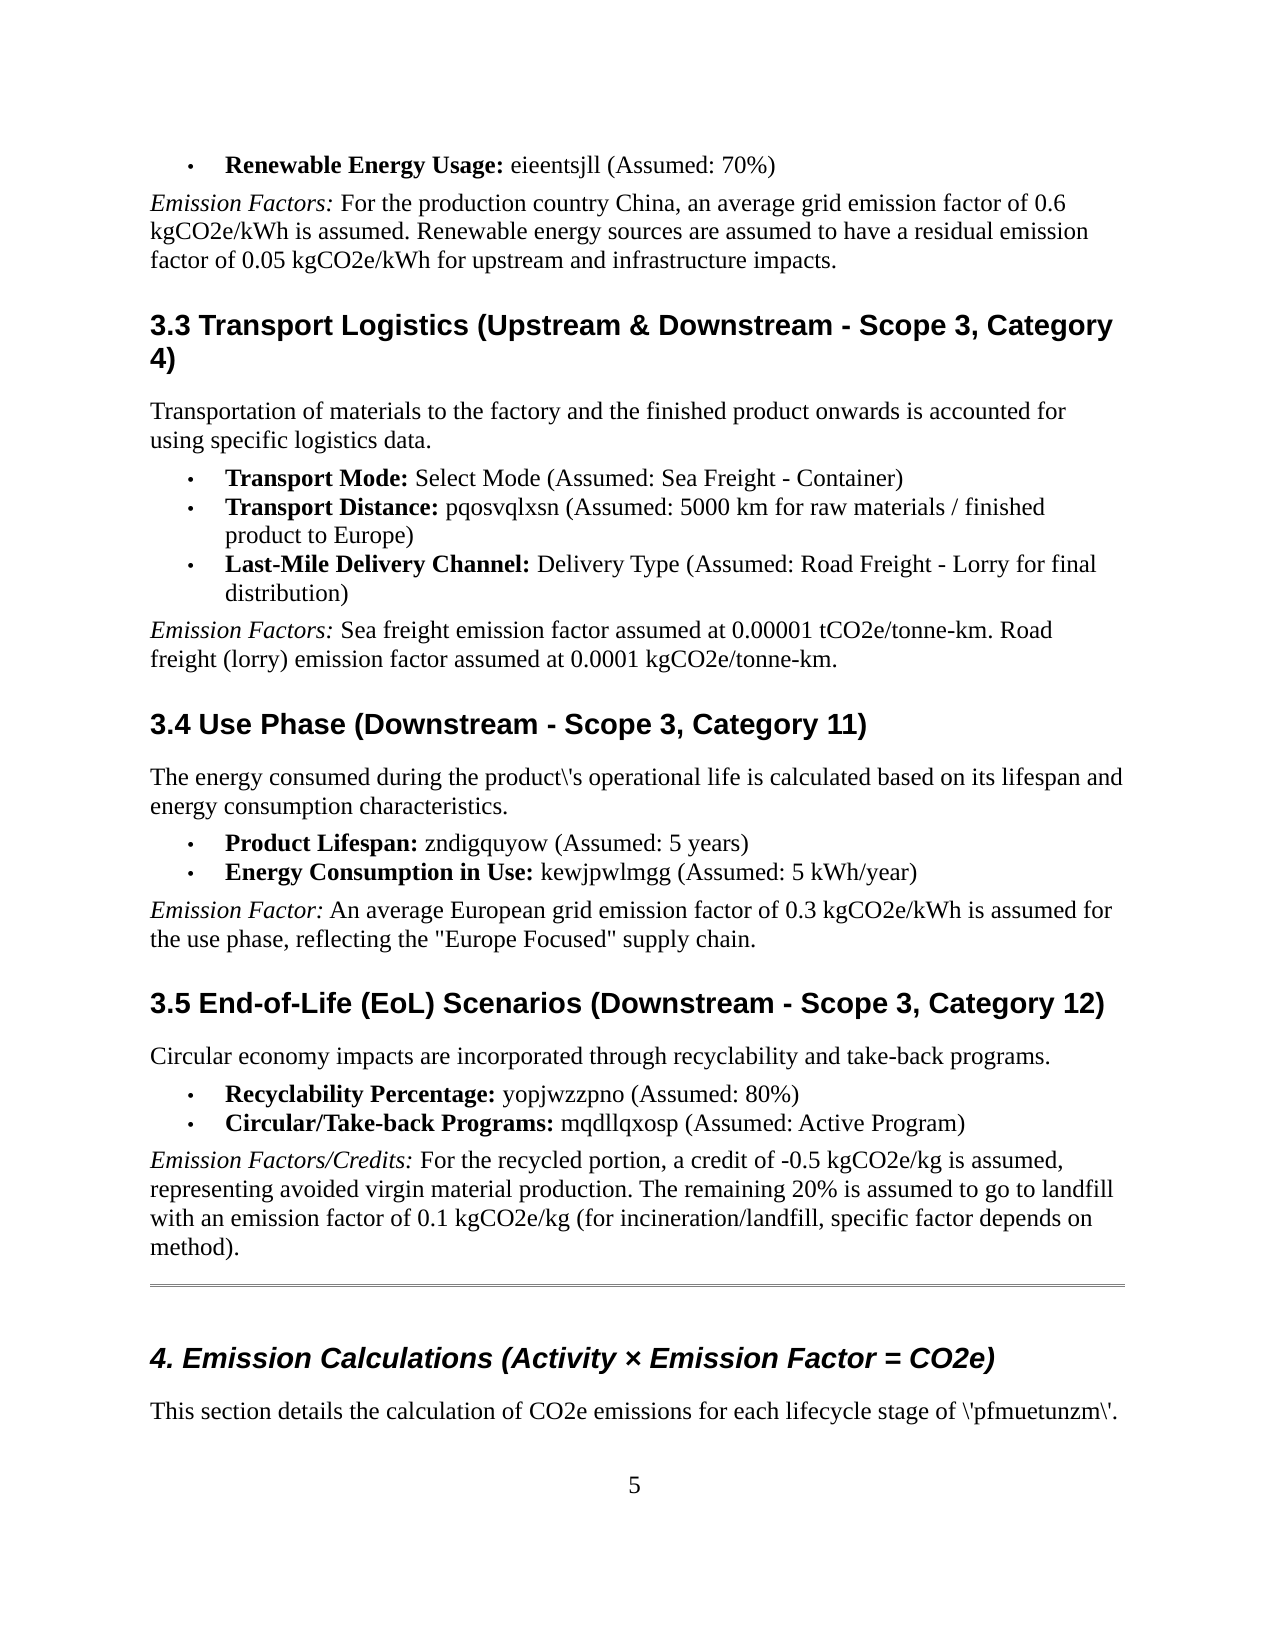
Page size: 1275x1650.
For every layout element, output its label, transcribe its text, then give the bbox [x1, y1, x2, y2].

subtitle 3.4 Use Phase (Downstream - Scope 3, Category 11) [150, 707, 1125, 741]
list Transport Distance: pqosvqlxsn (Assumed: 5000 km for raw materials / finished product to Europe) [187, 492, 1125, 549]
text Emission Factor: An average European grid emission factor of 0.3 kgCO2e/kWh is assumed for the use phase, reflecting the "Europe Focused" supply chain. [150, 895, 1125, 952]
list Circular/Take-back Programs: mqdllqxosp (Assumed: Active Program) [187, 1108, 1125, 1137]
subtitle 3.5 End-of-Life (EoL) Scenarios (Downstream - Scope 3, Category 12) [150, 986, 1125, 1020]
text Circular economy impacts are incorporated through recyclability and take-back programs. [150, 1041, 1125, 1070]
text Transportation of materials to the factory and the finished product onwards is accounted for using specific logistics data. [150, 396, 1125, 454]
subtitle 3.3 Transport Logistics (Upstream & Downstream - Scope 3, Category 4) [150, 308, 1125, 375]
text This section details the calculation of CO2e emissions for each lifecycle stage of \'pfmuetunzm\'. [150, 1396, 1125, 1424]
list Recyclability Percentage: yopjwzzpno (Assumed: 80%) [187, 1079, 1125, 1108]
list Renewable Energy Usage: eieentsjll (Assumed: 70%) [187, 150, 1125, 179]
list Transport Mode: Select Mode (Assumed: Sea Freight - Container) [187, 463, 1125, 492]
text The energy consumed during the product\'s operational life is calculated based on its lifespan and energy consumption characteristics. [150, 762, 1125, 819]
list Product Lifespan: zndigquyow (Assumed: 5 years) [187, 828, 1125, 857]
text Emission Factors: For the production country China, an average grid emission factor of 0.6 kgCO2e/kWh is assumed. Renewable energy sources are assumed to have a residual emission factor of 0.05 kgCO2e/kWh for upstream and infrastructure impacts. [150, 188, 1125, 274]
text Emission Factors: Sea freight emission factor assumed at 0.00001 tCO2e/tonne-km. Road freight (lorry) emission factor assumed at 0.0001 kgCO2e/tonne-km. [150, 616, 1125, 673]
subtitle 4. Emission Calculations (Activity × Emission Factor = CO2e) [150, 1341, 1125, 1374]
list Energy Consumption in Use: kewjpwlmgg (Assumed: 5 kWh/year) [187, 857, 1125, 886]
text Emission Factors/Credits: For the recycled portion, a credit of -0.5 kgCO2e/kg is assumed, representing avoided virgin material production. The remaining 20% is assumed to go to landfill with an emission factor of 0.1 kgCO2e/kg (for incineration/landfill, specific factor depends on method). [150, 1146, 1125, 1261]
list Last-Mile Delivery Channel: Delivery Type (Assumed: Road Freight - Lorry for final distribution) [187, 549, 1125, 607]
